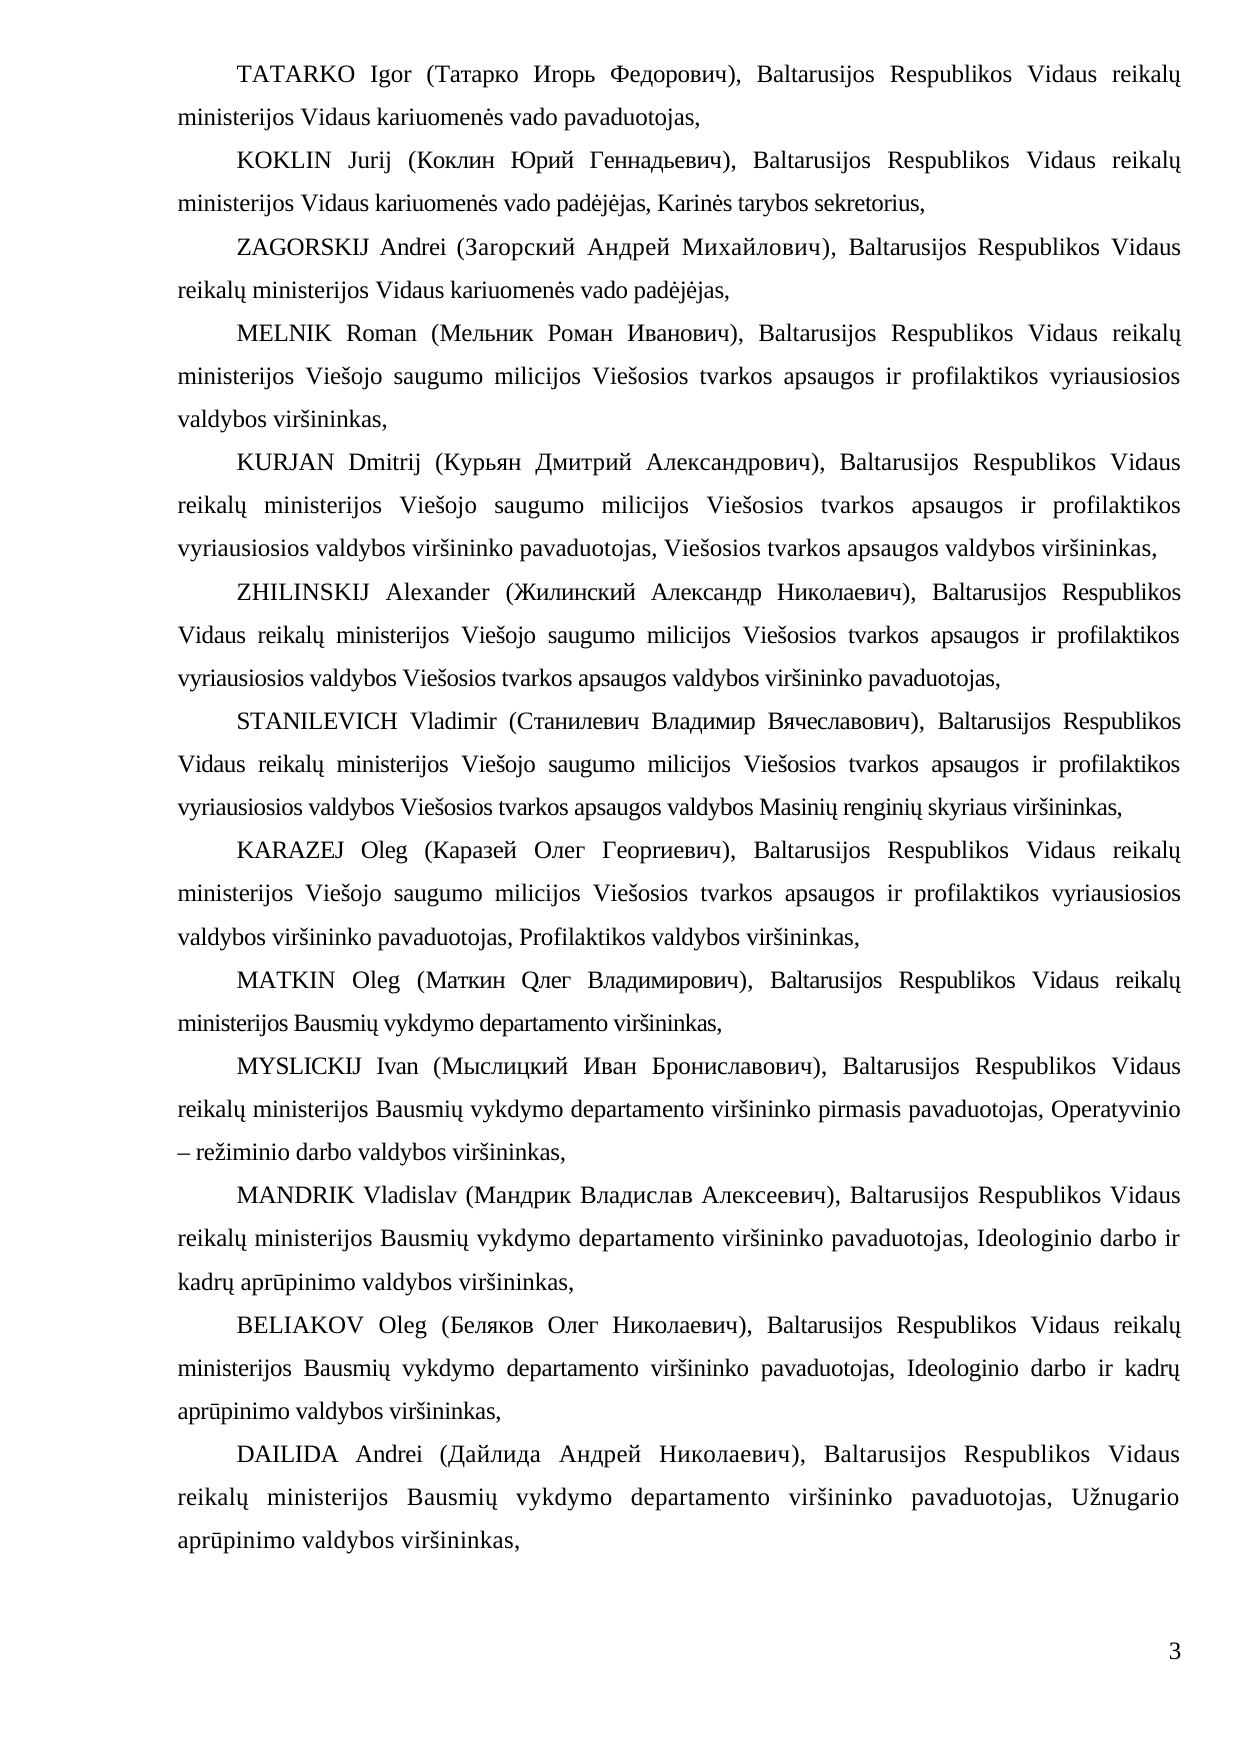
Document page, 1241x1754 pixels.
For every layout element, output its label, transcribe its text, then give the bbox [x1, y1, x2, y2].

text KARAZEJ Oleg (Каразей Олег Георrиевич), Baltarusijos Respublikos Vidaus reikalų ministerijos Viešojo saugumo milicijos Viešosios tvarkos apsaugos ir profilaktikos vyriausiosios valdybos viršininko pavaduotojas, Profilaktikos valdybos viršininkas, [177, 835, 1181, 950]
text MELNIK Roman (Мельник Роман Иванович), Baltarusijos Respublikos Vidaus reikalų ministerijos Viešojo saugumo milicijos Viešosios tvarkos apsaugos ir profilaktikos vyriausiosios valdybos viršininkas, [177, 318, 1181, 433]
text MYSLICKIJ Ivan (Мыслицкий Иван Брониславович), Baltarusijos Respublikos Vidaus reikalų ministerijos Bausmių vykdymo departamento viršininko pirmasis pavaduotojas, Operatyvinio – režiminio darbo valdybos viršininkas, [177, 1051, 1181, 1166]
text KURJAN Dmitrij (Курьян Дмитрий Александрович), Baltarusijos Respublikos Vidaus reikalų ministerijos Viešojo saugumo milicijos Viešosios tvarkos apsaugos ir profilaktikos vyriausiosios valdybos viršininko pavaduotojas, Viešosios tvarkos apsaugos valdybos viršininkas, [177, 447, 1181, 562]
text ZAGORSKIJ Andrei (Заrорский Андрей Михайлович), Baltarusijos Respublikos Vidaus reikalų ministerijos Vidaus kariuomenės vado padėjėjas, [177, 232, 1181, 303]
text MANDRIK Vladislav (Мандрик Владислав Алексеевич), Baltarusijos Respublikos Vidaus reikalų ministerijos Bausmių vykdymo departamento viršininko pavaduotojas, Ideologinio darbo ir kadrų aprūpinimo valdybos viršininkas, [177, 1180, 1181, 1295]
text KOKLIN Jurij (Коклин Юрий Геннадьевич), Baltarusijos Respublikos Vidaus reikalų ministerijos Vidaus kariuomenės vado padėjėjas, Karinės tarybos sekretorius, [177, 145, 1181, 217]
text TATARKO Igor (Татарко Иrорь Федорович), Baltarusijos Respublikos Vidaus reikalų ministerijos Vidaus kariuomenės vado pavaduotojas, [177, 59, 1181, 131]
text MATKIN Oleg (Маткин Qлег Владимирович), Baltarusijos Respublikos Vidaus reikalų ministerijos Bausmių vykdymo departamento viršininkas, [177, 965, 1181, 1037]
text DAILIDA Andrei (Дайлида Андрей Николаевич), Baltarusijos Respublikos Vidaus reikalų ministerijos Bausmių vykdymo departamento viršininko pavaduotojas, Užnugario aprūpinimo valdybos viršininkas, [177, 1439, 1181, 1554]
text STANILEVICH Vladimir (Cтанилевич Владимир Вячеславович), Baltarusijos Respublikos Vidaus reikalų ministerijos Viešojo saugumo milicijos Viešosios tvarkos apsaugos ir profilaktikos vyriausiosios valdybos Viešosios tvarkos apsaugos valdybos Masinių renginių skyriaus viršininkas, [177, 706, 1181, 821]
text BELIAKOV Oleg (Беляков Олег Николаевич), Baltarusijos Respublikos Vidaus reikalų ministerijos Bausmių vykdymo departamento viršininko pavaduotojas, Ideologinio darbo ir kadrų aprūpinimo valdybos viršininkas, [177, 1310, 1181, 1425]
text ZHILINSKIJ Alexander (Жилинский Александр Николаевич), Baltarusijos Respublikos Vidaus reikalų ministerijos Viešojo saugumo milicijos Viešosios tvarkos apsaugos ir profilaktikos vyriausiosios valdybos Viešosios tvarkos apsaugos valdybos viršininko pavaduotojas, [177, 577, 1181, 692]
